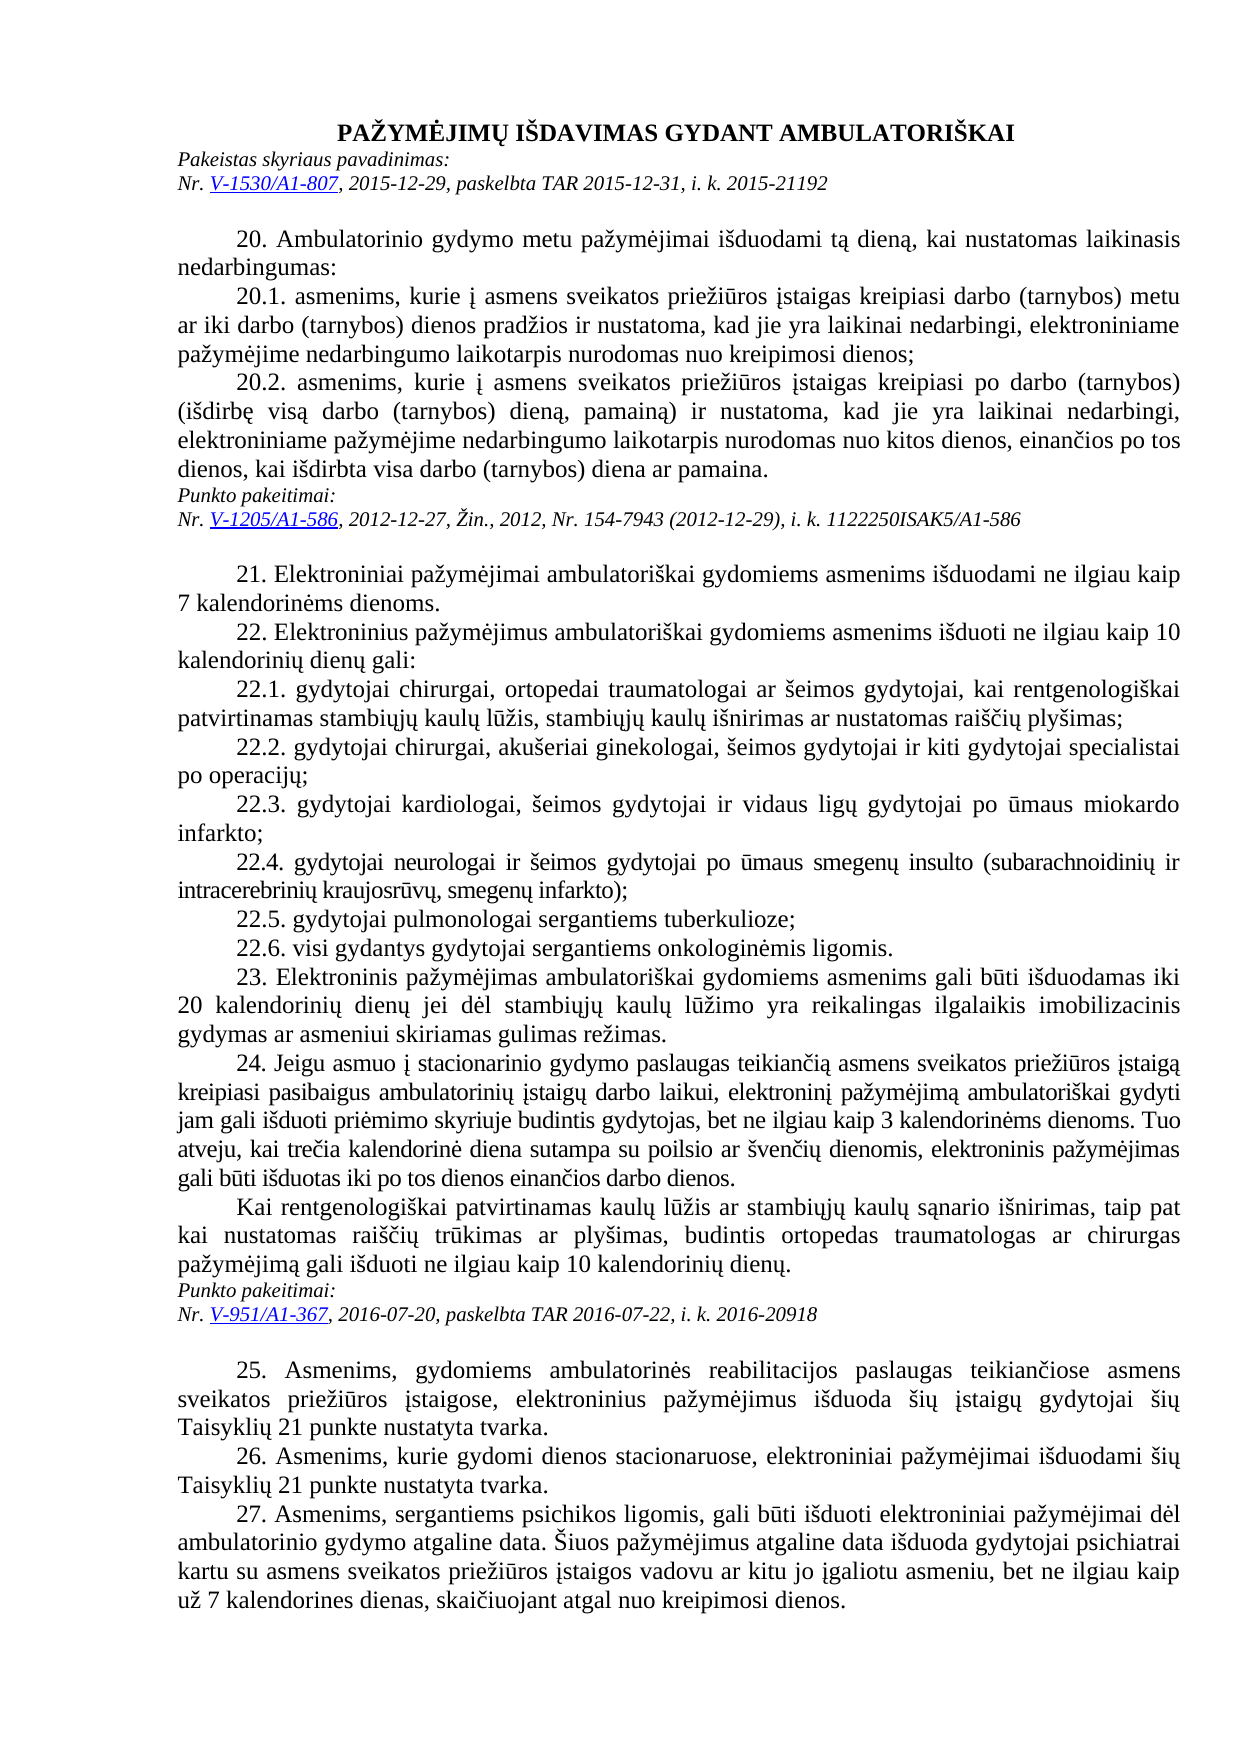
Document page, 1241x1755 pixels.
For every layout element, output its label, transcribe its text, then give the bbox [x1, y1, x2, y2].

text 26. Asmenims, kurie gydomi dienos stacionaruose, elektroniniai pažymėjimai išduodami šių Taisyklių 21 punkte nustatyta tvarka. [177, 1441, 1181, 1499]
text 22.6. visi gydantys gydytojai sergantiems onkologinėmis ligomis. [177, 933, 1181, 962]
text 20. Ambulatorinio gydymo metu pažymėjimai išduodami tą dieną, kai nustatomas laikinasis nedarbingumas: [177, 224, 1181, 281]
text Punkto pakeitimai: [177, 1278, 1181, 1302]
text 22.5. gydytojai pulmonologai sergantiems tuberkulioze; [177, 904, 1181, 933]
text Nr. V-951/A1-367, 2016-07-20, paskelbta TAR 2016-07-22, i. k. 2016-20918 [177, 1302, 1181, 1326]
text 20.1. asmenims, kurie į asmens sveikatos priežiūros įstaigas kreipiasi darbo (tarnybos) metu ar iki darbo (tarnybos) dienos pradžios ir nustatoma, kad jie yra laikinai nedarbingi, elektroniniame pažymėjime nedarbingumo laikotarpis nurodomas nuo kreipimosi dienos; [177, 281, 1181, 367]
text Nr. V-1205/A1-586, 2012-12-27, Žin., 2012, Nr. 154-7943 (2012-12-29), i. k. 1122250ISAK5/A1-586 [177, 507, 1181, 531]
text 22. Elektroninius pažymėjimus ambulatoriškai gydomiems asmenims išduoti ne ilgiau kaip 10 kalendorinių dienų gali: [177, 617, 1181, 674]
text PAŽYMĖJIMŲ IŠDAVIMAS GYDANT AMBULATORIŠKAI [177, 118, 1181, 147]
text Punkto pakeitimai: [177, 482, 1181, 507]
text Pakeistas skyriaus pavadinimas: [177, 147, 1181, 171]
text 27. Asmenims, sergantiems psichikos ligomis, gali būti išduoti elektroniniai pažymėjimai dėl ambulatorinio gydymo atgaline data. Šiuos pažymėjimus atgaline data išduoda gydytojai psichiatrai kartu su asmens sveikatos priežiūros įstaigos vadovu ar kitu jo įgaliotu asmeniu, bet ne ilgiau kaip už 7 kalendorines dienas, skaičiuojant atgal nuo kreipimosi dienos. [177, 1499, 1181, 1614]
text Kai rentgenologiškai patvirtinamas kaulų lūžis ar stambiųjų kaulų sąnario išnirimas, taip pat kai nustatomas raiščių trūkimas ar plyšimas, budintis ortopedas traumatologas ar chirurgas pažymėjimą gali išduoti ne ilgiau kaip 10 kalendorinių dienų. [177, 1192, 1181, 1278]
text 22.4. gydytojai neurologai ir šeimos gydytojai po ūmaus smegenų insulto (subarachnoidinių ir intracerebrinių kraujosrūvų, smegenų infarkto); [177, 847, 1181, 904]
text Nr. V-1530/A1-807, 2015-12-29, paskelbta TAR 2015-12-31, i. k. 2015-21192 [177, 171, 1181, 195]
text 21. Elektroniniai pažymėjimai ambulatoriškai gydomiems asmenims išduodami ne ilgiau kaip 7 kalendorinėms dienoms. [177, 559, 1181, 617]
text 22.1. gydytojai chirurgai, ortopedai traumatologai ar šeimos gydytojai, kai rentgenologiškai patvirtinamas stambiųjų kaulų lūžis, stambiųjų kaulų išnirimas ar nustatomas raiščių plyšimas; [177, 674, 1181, 732]
text 22.2. gydytojai chirurgai, akušeriai ginekologai, šeimos gydytojai ir kiti gydytojai specialistai po operacijų; [177, 732, 1181, 789]
text 20.2. asmenims, kurie į asmens sveikatos priežiūros įstaigas kreipiasi po darbo (tarnybos) (išdirbę visą darbo (tarnybos) dieną, pamainą) ir nustatoma, kad jie yra laikinai nedarbingi, elektroniniame pažymėjime nedarbingumo laikotarpis nurodomas nuo kitos dienos, einančios po tos dienos, kai išdirbta visa darbo (tarnybos) diena ar pamaina. [177, 367, 1181, 482]
text 22.3. gydytojai kardiologai, šeimos gydytojai ir vidaus ligų gydytojai po ūmaus miokardo infarkto; [177, 789, 1181, 847]
text 24. Jeigu asmuo į stacionarinio gydymo paslaugas teikiančią asmens sveikatos priežiūros įstaigą kreipiasi pasibaigus ambulatorinių įstaigų darbo laikui, elektroninį pažymėjimą ambulatoriškai gydyti jam gali išduoti priėmimo skyriuje budintis gydytojas, bet ne ilgiau kaip 3 kalendorinėms dienoms. Tuo atveju, kai trečia kalendorinė diena sutampa su poilsio ar švenčių dienomis, elektroninis pažymėjimas gali būti išduotas iki po tos dienos einančios darbo dienos. [177, 1048, 1181, 1192]
text 23. Elektroninis pažymėjimas ambulatoriškai gydomiems asmenims gali būti išduodamas iki 20 kalendorinių dienų jei dėl stambiųjų kaulų lūžimo yra reikalingas ilgalaikis imobilizacinis gydymas ar asmeniui skiriamas gulimas režimas. [177, 962, 1181, 1048]
text 25. Asmenims, gydomiems ambulatorinės reabilitacijos paslaugas teikiančiose asmens sveikatos priežiūros įstaigose, elektroninius pažymėjimus išduoda šių įstaigų gydytojai šių Taisyklių 21 punkte nustatyta tvarka. [177, 1355, 1181, 1441]
